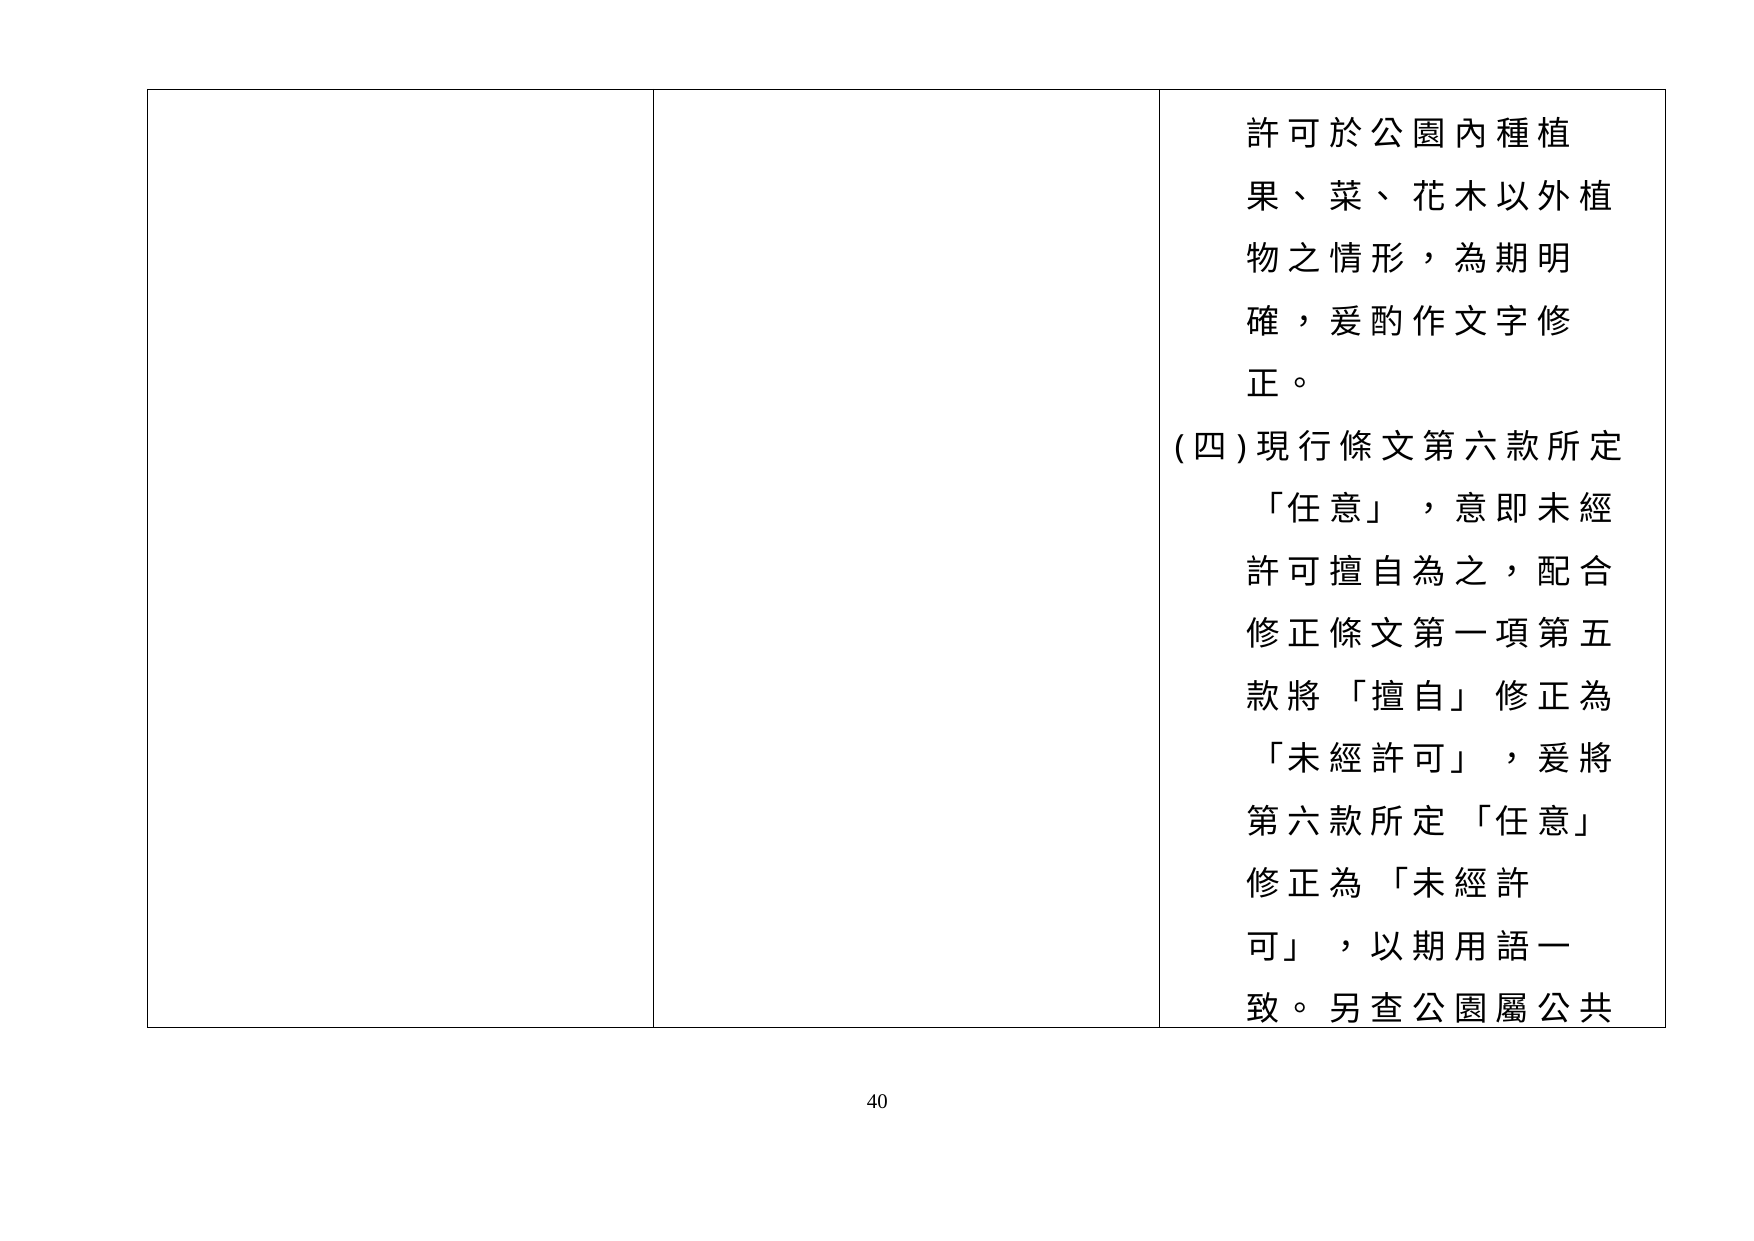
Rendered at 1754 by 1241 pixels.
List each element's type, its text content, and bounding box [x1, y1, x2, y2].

table_cell 許可於公園內種植果、菜、花木以外植物之情形，為期明確，爰酌作文字修正。 (四)現行條文第六款所定「任意」，意即未經許可擅自為之，配合修正條文第一項第五款將「擅自」修正為「未經許可」，爰將第六款所定「任意」修正為「未經許可」，以期用語一致。另查公園屬公共 [1160, 90, 1665, 1027]
table_cell [148, 90, 653, 1027]
table_cell [654, 90, 1159, 1027]
